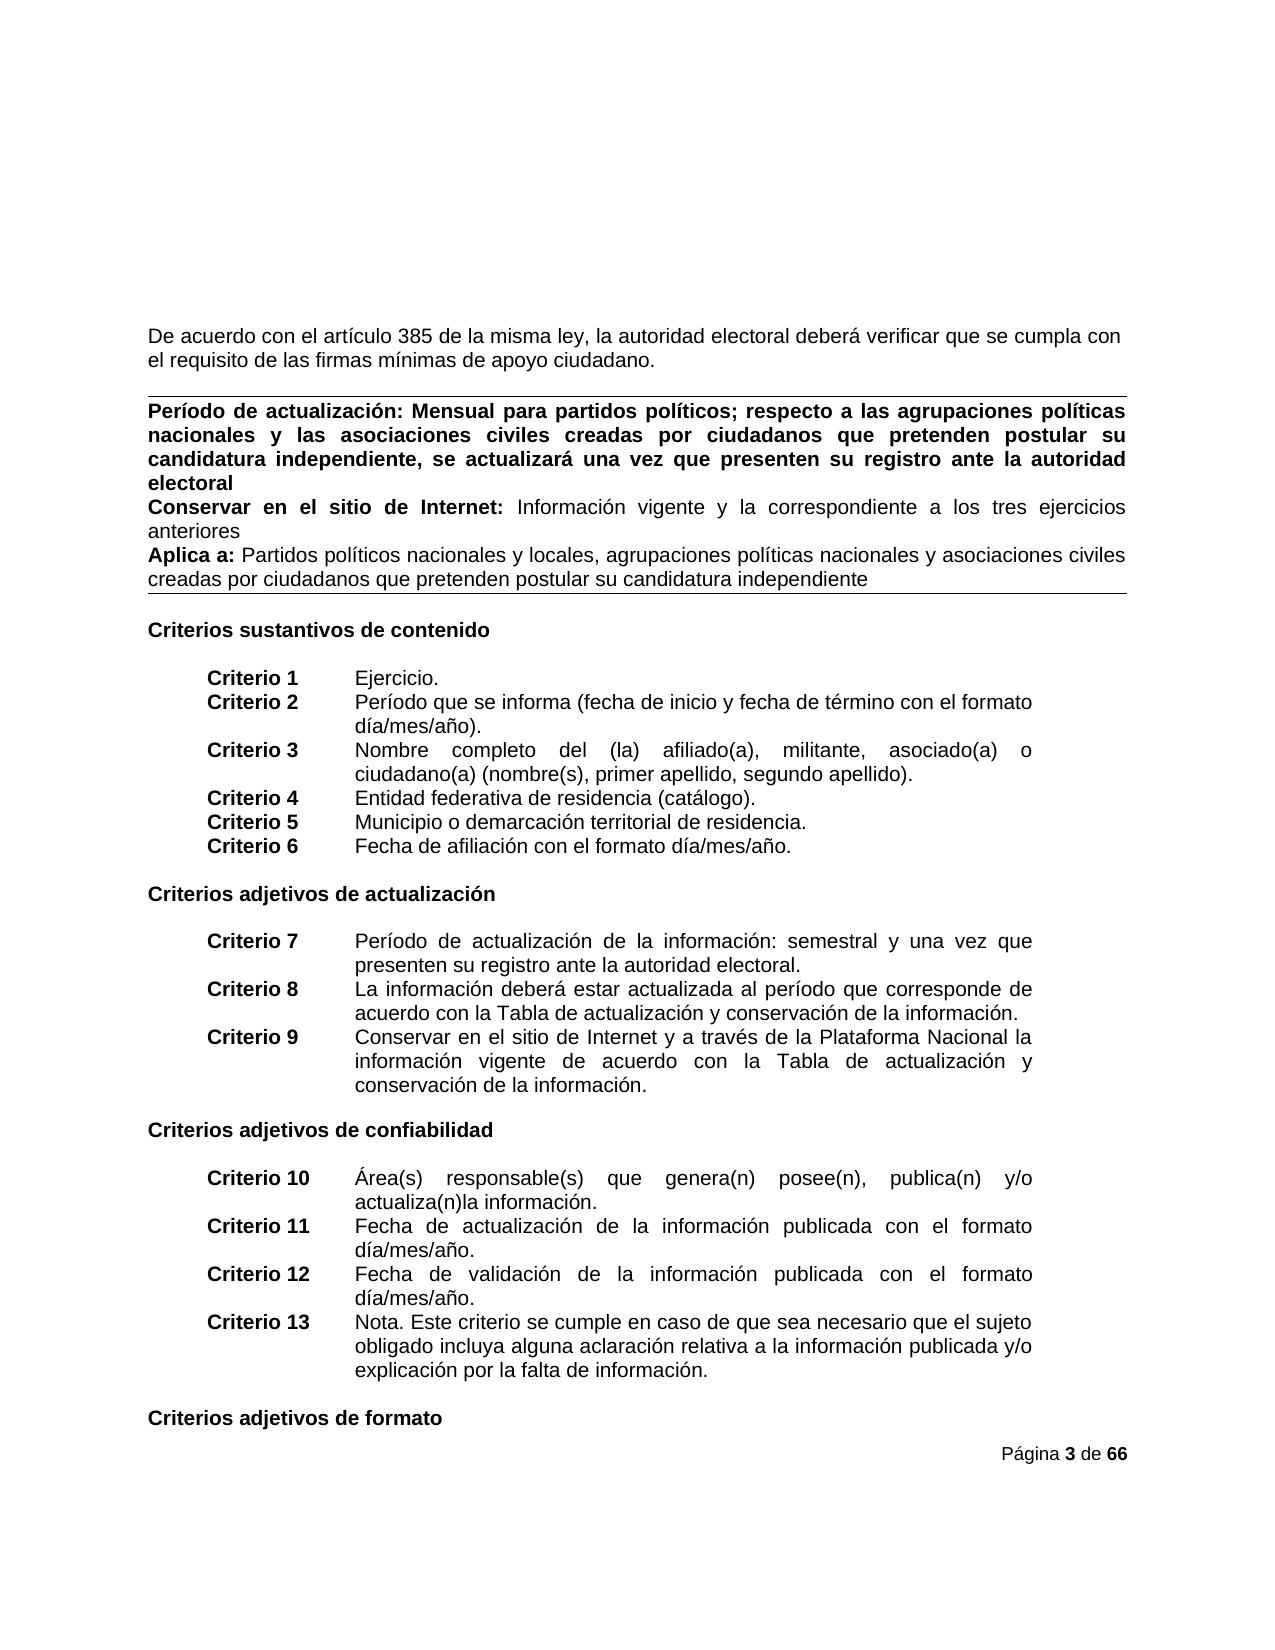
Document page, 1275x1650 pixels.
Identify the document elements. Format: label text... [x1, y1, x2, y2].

text Criterios sustantivos de contenido [148, 618, 1127, 642]
text Criterio 11 Fecha de actualización de la información publicada con el formato día/mes/año. [207, 1214, 1033, 1262]
text Criterio 2 Período que se informa (fecha de inicio y fecha de término con el formato día/mes/año). [207, 690, 1033, 738]
text Criterio 1 Ejercicio. [207, 666, 1033, 690]
text Conservar en el sitio de Internet: Información vigente y la correspondiente a los tres ejercicios anteriores [148, 495, 1127, 540]
text Criterios adjetivos de actualización [148, 881, 1127, 905]
text Criterios adjetivos de formato [148, 1405, 1127, 1429]
text Criterio 13 Nota. Este criterio se cumple en caso de que sea necesario que el sujeto obligado incluya alguna aclaración relativa a la información publicada y/o explicación por la falta de información. [207, 1309, 1033, 1381]
text Aplica a: Partidos políticos nacionales y locales, agrupaciones políticas nacionales y asociaciones civiles creadas por ciudadanos que pretenden postular su candidatura independiente [148, 540, 1127, 593]
text Criterio 4 Entidad federativa de residencia (catálogo). [207, 786, 1033, 809]
text Criterio 12 Fecha de validación de la información publicada con el formato día/mes/año. [207, 1262, 1033, 1309]
text Criterio 6 Fecha de afiliación con el formato día/mes/año. [207, 833, 1033, 857]
text Criterio 7 Período de actualización de la información: semestral y una vez que presenten su registro ante la autoridad electoral. [207, 929, 1033, 977]
text Criterio 10 Área(s) responsable(s) que genera(n) posee(n), publica(n) y/o actualiza(n)la información. [207, 1166, 1033, 1214]
text Criterios adjetivos de confiabilidad [148, 1118, 1127, 1142]
text Criterio 9 Conservar en el sitio de Internet y a través de la Plataforma Nacional la información vigente de acuerdo con la Tabla de actualización y conservación de la información. [207, 1025, 1033, 1097]
text Criterio 3 Nombre completo del (la) afiliado(a), militante, asociado(a) o ciudadano(a) (nombre(s), primer apellido, segundo apellido). [207, 738, 1033, 786]
text De acuerdo con el artículo 385 de la misma ley, la autoridad electoral deberá verificar que se cumpla con el requisito de las firmas mínimas de apoyo ciudadano. [148, 324, 1124, 372]
text Período de actualización: Mensual para partidos políticos; respecto a las agrupaciones políticas nacionales y las asociaciones civiles creadas por ciudadanos que pretenden postular su candidatura independiente, se actualizará una vez que presenten su registro ante la autoridad electoral [148, 397, 1127, 495]
text Criterio 5 Municipio o demarcación territorial de residencia. [207, 809, 1033, 833]
text Criterio 8 La información deberá estar actualizada al período que corresponde de acuerdo con la Tabla de actualización y conservación de la información. [207, 977, 1033, 1025]
